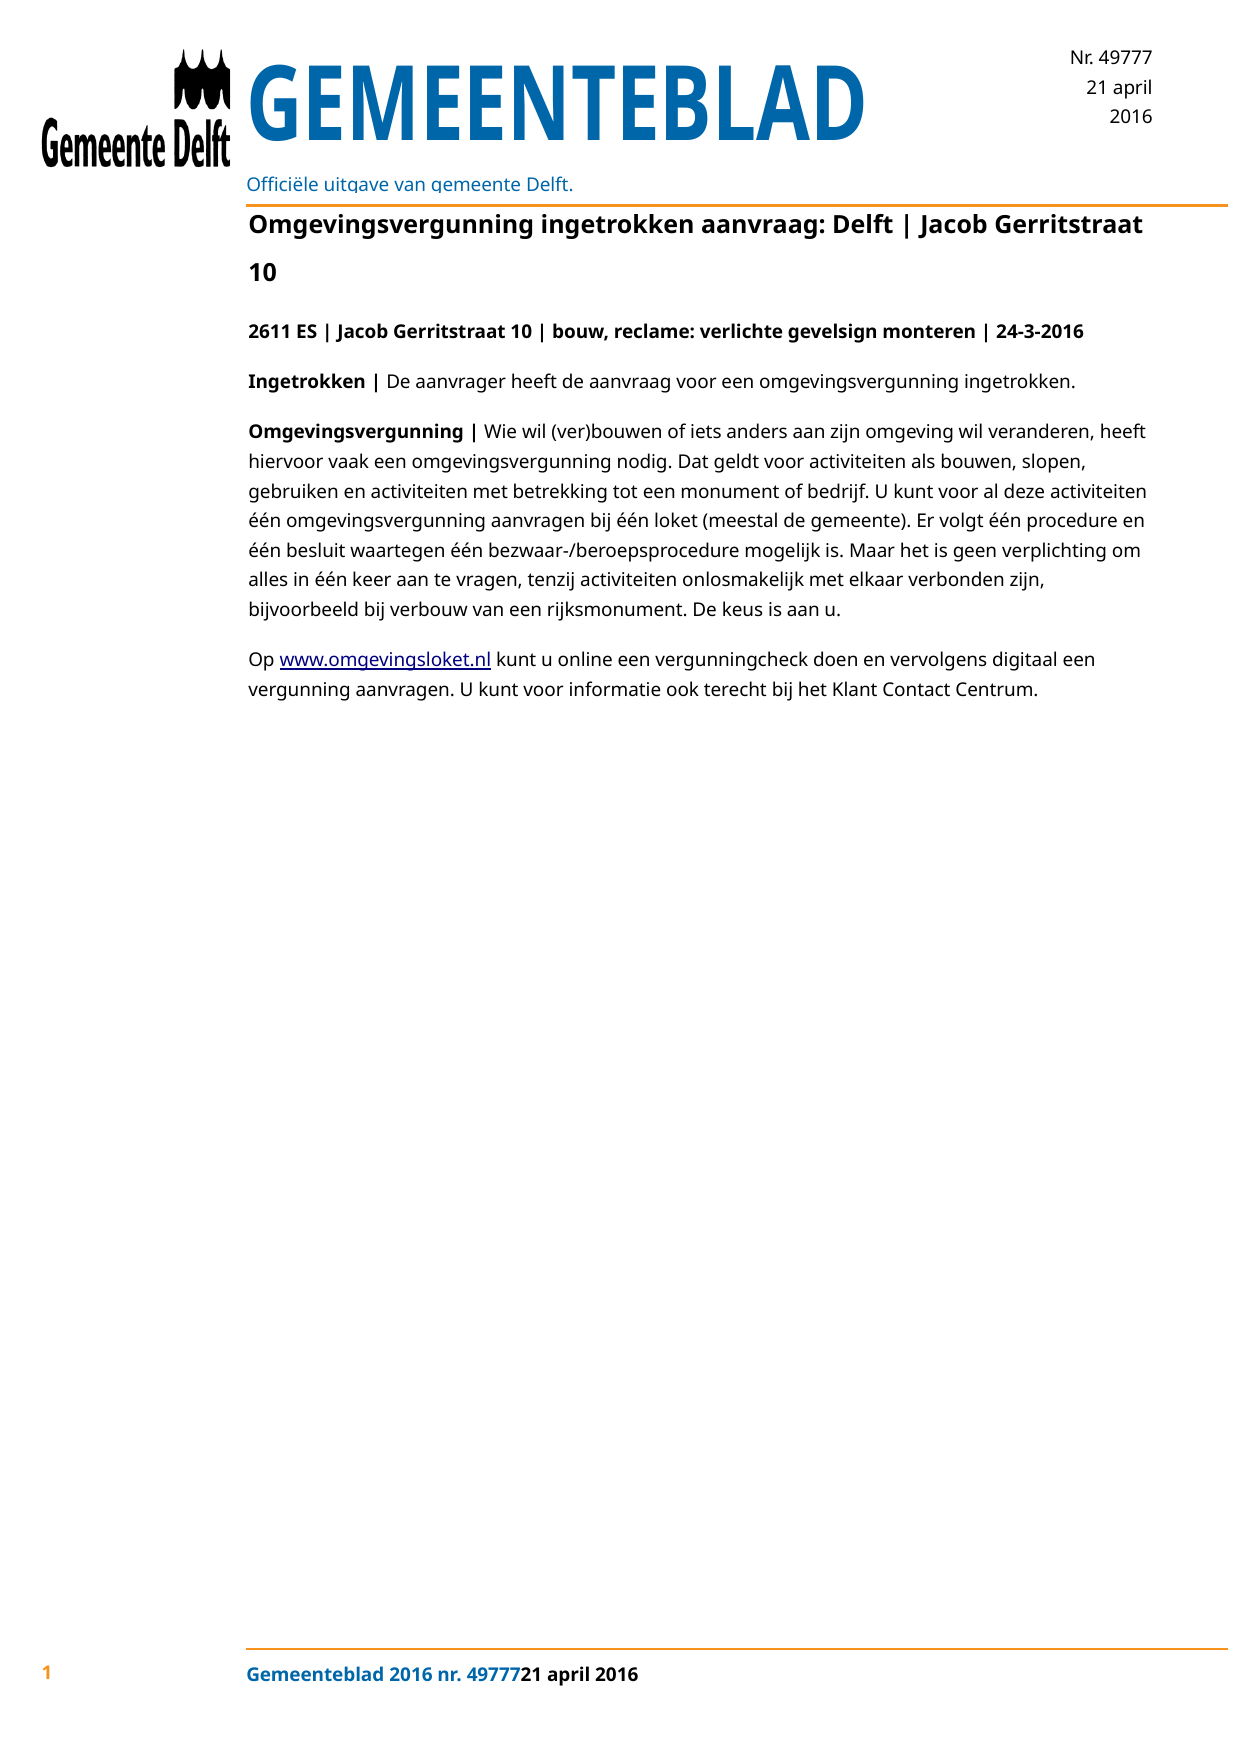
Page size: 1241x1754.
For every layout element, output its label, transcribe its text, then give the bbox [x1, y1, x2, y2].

picture [41, 47, 231, 172]
text Omgevingsvergunning | Wie wil (ver)bouwen of iets anders aan zijn omgeving wil veranderen, heeft hiervoor vaak een omgevingsvergunning nodig. Dat geldt voor activiteiten als bouwen, slopen, gebruiken en activiteiten met betrekking tot een monument of bedrijf. U kunt voor al deze activiteiten één omgevingsvergunning aanvragen bij één loket (meestal de gemeente). Er volgt één procedure en één besluit waartegen één bezwaar-/beroepsprocedure mogelijk is. Maar het is geen verplichting om alles in één keer aan te vragen, tenzij activiteiten onlosmakelijk met elkaar verbonden zijn, bijvoorbeeld bij verbouw van een rijksmonument. De keus is aan u. [248, 419, 1152, 622]
text Op www.omgevingsloket.nl kunt u online een vergunningcheck doen en vervolgens digitaal een vergunning aanvragen. U kunt voor informatie ook terecht bij het Klant Contact Centrum. [248, 647, 1152, 702]
text Ingetrokken | De aanvrager heeft de aanvraag voor een omgevingsvergunning ingetrokken. [248, 368, 1152, 394]
text Omgevingsvergunning ingetrokken aanvraag: Delft | Jacob Gerritstraat 10 [248, 207, 1152, 288]
text 2611 ES | Jacob Gerritstraat 10 | bouw, reclame: verlichte gevelsign monteren | 24-3-2016 [248, 318, 1152, 344]
